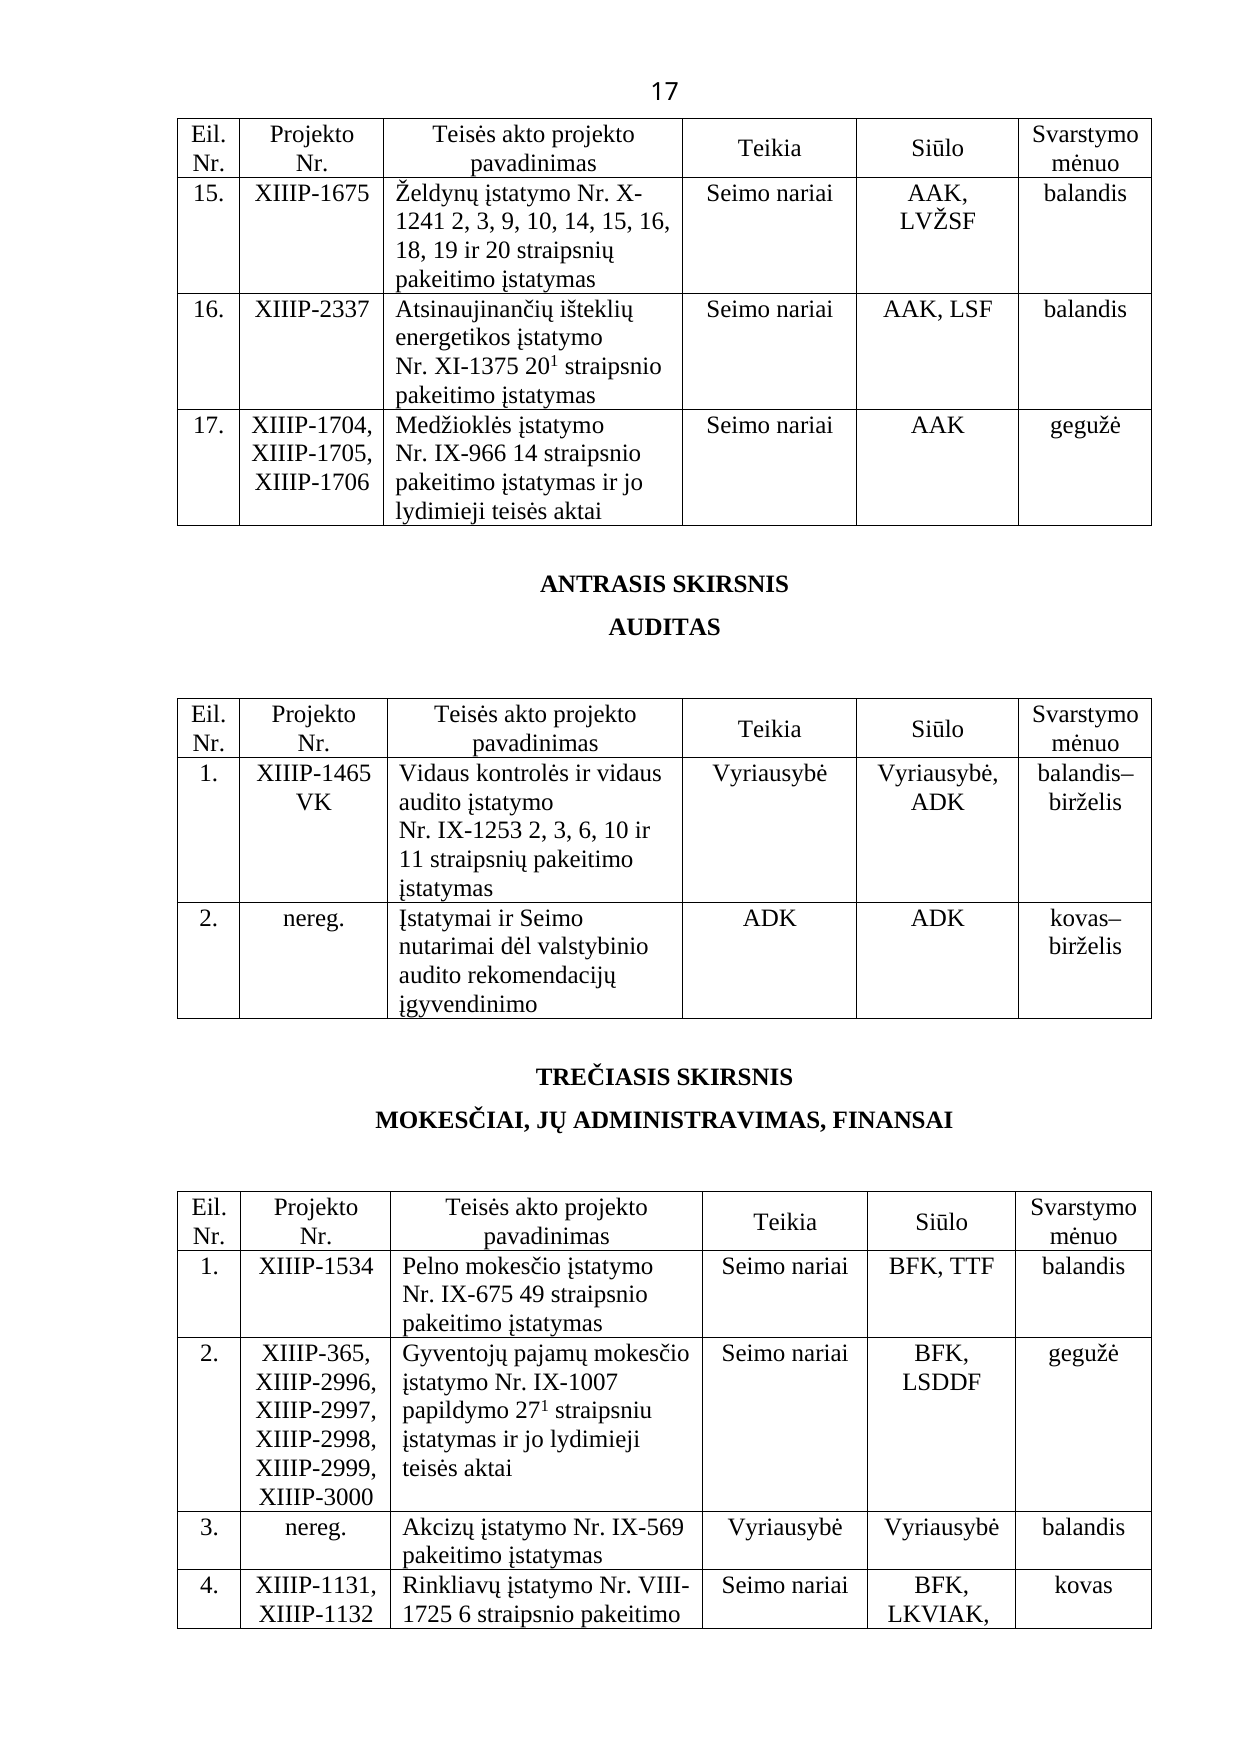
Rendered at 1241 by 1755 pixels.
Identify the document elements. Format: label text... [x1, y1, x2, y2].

table_header Eil. Nr. [178, 1192, 240, 1250]
table_cell Gyventojų pajamų mokesčio įstatymo Nr. IX-1007 papildymo 271 straipsniu įstatymas ir jo lydimieji teisės aktai [391, 1338, 702, 1511]
table_cell gegužė [1016, 1338, 1151, 1511]
table_cell Vyriausybė [683, 758, 856, 902]
table_cell XIIIP-1704, XIIIP-1705, XIIIP-1706 [240, 410, 383, 525]
table_header Teikia [703, 1192, 867, 1250]
table_cell AAK, LSF [857, 294, 1018, 409]
table_cell 15. [178, 178, 239, 293]
table_cell Medžioklės įstatymo Nr. IX-966 14 straipsnio pakeitimo įstatymas ir jo lydimieji teisės aktai [384, 410, 682, 525]
table_cell balandis [1019, 178, 1151, 293]
table_cell balandis [1019, 294, 1151, 409]
table_cell Želdynų įstatymo Nr. X-1241 2, 3, 9, 10, 14, 15, 16, 18, 19 ir 20 straipsnių pakeitimo įstatymas [384, 178, 682, 293]
table_cell nereg. [240, 903, 387, 1018]
table_cell balandis [1016, 1512, 1151, 1569]
table_cell Seimo nariai [703, 1251, 867, 1337]
table_cell balandis– birželis [1019, 758, 1151, 902]
table_header Siūlo [857, 119, 1018, 177]
table_cell nereg. [241, 1512, 390, 1569]
table_cell ADK [857, 903, 1018, 1018]
table_header Siūlo [857, 699, 1018, 757]
table_cell Vidaus kontrolės ir vidaus audito įstatymo Nr. IX-1253 2, 3, 6, 10 ir 11 straipsnių pakeitimo įstatymas [388, 758, 682, 902]
table_cell kovas [1016, 1570, 1151, 1628]
table_header Projekto Nr. [240, 119, 383, 177]
table_cell 1. [178, 1251, 240, 1337]
table_cell 17. [178, 410, 239, 525]
table_cell BFK, TTF [868, 1251, 1015, 1337]
table_cell XIIIP-1534 [241, 1251, 390, 1337]
table_cell Vyriausybė, ADK [857, 758, 1018, 902]
table_cell Seimo nariai [683, 178, 856, 293]
table_header Svarstymo mėnuo [1016, 1192, 1151, 1250]
table_cell Rinkliavų įstatymo Nr. VIII-1725 6 straipsnio pakeitimo [391, 1570, 702, 1628]
table_cell XIIIP-1465 VK [240, 758, 387, 902]
table_cell XIIIP-2337 [240, 294, 383, 409]
table_cell 16. [178, 294, 239, 409]
table_cell AAK [857, 410, 1018, 525]
table_cell AAK, LVŽSF [857, 178, 1018, 293]
table_header Projekto Nr. [240, 699, 387, 757]
table_cell Seimo nariai [683, 410, 856, 525]
table_cell ADK [683, 903, 856, 1018]
table_cell Seimo nariai [703, 1338, 867, 1511]
table_cell Akcizų įstatymo Nr. IX-569 pakeitimo įstatymas [391, 1512, 702, 1569]
table_header Eil. Nr. [178, 699, 239, 757]
table_cell Seimo nariai [703, 1570, 867, 1628]
table_cell 4. [178, 1570, 240, 1628]
table_header Svarstymo mėnuo [1019, 699, 1151, 757]
table_cell BFK, LSDDF [868, 1338, 1015, 1511]
text TREČIASIS SKIRSNIS [177, 1062, 1152, 1091]
table_cell XIIIP-1131, XIIIP-1132 [241, 1570, 390, 1628]
table_cell Atsinaujinančių išteklių energetikos įstatymo Nr. XI-1375 201 straipsnio pakeitimo įstatymas [384, 294, 682, 409]
table_cell XIIIP-1675 [240, 178, 383, 293]
table_header Projekto Nr. [241, 1192, 390, 1250]
table_header Svarstymo mėnuo [1019, 119, 1151, 177]
table_header Teisės akto projekto pavadinimas [384, 119, 682, 177]
table_cell balandis [1016, 1251, 1151, 1337]
table_header Siūlo [868, 1192, 1015, 1250]
table_cell kovas– birželis [1019, 903, 1151, 1018]
text MOKESČIAI, JŲ ADMINISTRAVIMAS, FINANSAI [177, 1105, 1152, 1134]
table_header Teisės akto projekto pavadinimas [391, 1192, 702, 1250]
table_cell Vyriausybė [703, 1512, 867, 1569]
text AUDITAS [177, 612, 1152, 641]
table_cell Pelno mokesčio įstatymo Nr. IX-675 49 straipsnio pakeitimo įstatymas [391, 1251, 702, 1337]
table_cell XIIIP-365, XIIIP-2996, XIIIP-2997, XIIIP-2998, XIIIP-2999, XIIIP-3000 [241, 1338, 390, 1511]
table_cell 3. [178, 1512, 240, 1569]
table_cell Vyriausybė [868, 1512, 1015, 1569]
table_cell 2. [178, 903, 239, 1018]
table_cell Įstatymai ir Seimo nutarimai dėl valstybinio audito rekomendacijų įgyvendinimo [388, 903, 682, 1018]
table_header Teikia [683, 699, 856, 757]
table_cell BFK, LKVIAK, [868, 1570, 1015, 1628]
table_header Teisės akto projekto pavadinimas [388, 699, 682, 757]
text ANTRASIS SKIRSNIS [177, 569, 1152, 598]
table_cell gegužė [1019, 410, 1151, 525]
table_cell Seimo nariai [683, 294, 856, 409]
table_cell 2. [178, 1338, 240, 1511]
table_header Eil. Nr. [178, 119, 239, 177]
table_header Teikia [683, 119, 856, 177]
table_cell 1. [178, 758, 239, 902]
